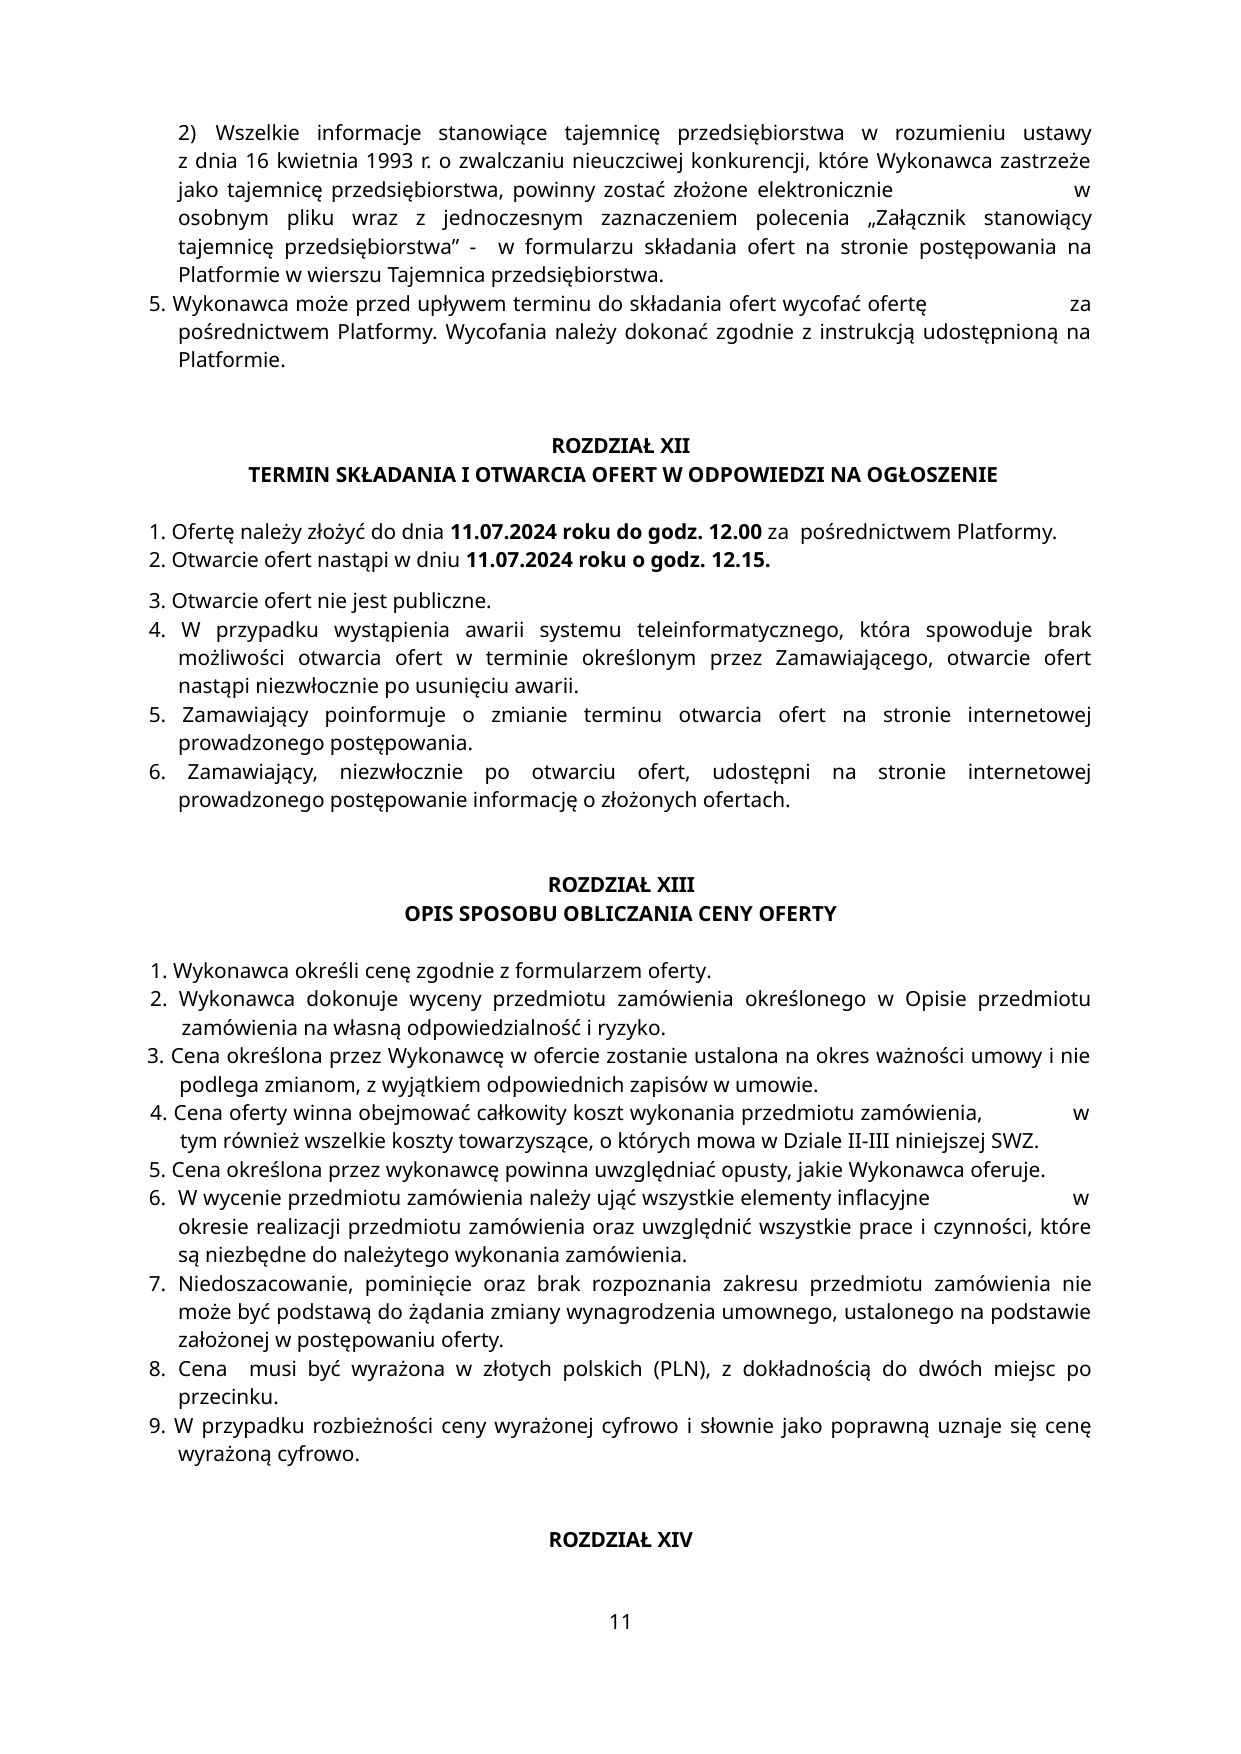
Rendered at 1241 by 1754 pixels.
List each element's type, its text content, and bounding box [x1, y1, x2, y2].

text 1. Ofertę należy złożyć do dnia 11.07.2024 roku do godz. 12.00 za pośrednictwem Platformy. [148, 517, 1093, 545]
text 6. W wycenie przedmiotu zamówienia należy ująć wszystkie elementy inflacyjne w okresie realizacji przedmiotu zamówienia oraz uwzględnić wszystkie prace i czynności, które są niezbędne do należytego wykonania zamówienia. [148, 1183, 1093, 1269]
text 6. Zamawiający, niezwłocznie po otwarciu ofert, udostępni na stronie internetowej prowadzonego postępowanie informację o złożonych ofertach. [148, 757, 1093, 814]
text 5. Wykonawca może przed upływem terminu do składania ofert wycofać ofertę za pośrednictwem Platformy. Wycofania należy dokonać zgodnie z instrukcją udostępnioną na Platformie. [148, 289, 1093, 374]
list Wszelkie informacje stanowiące tajemnicę przedsiębiorstwa w rozumieniu ustawy z dnia 16 kwietnia 1993 r. o zwalczaniu nieuczciwej konkurencji, które Wykonawca zastrzeże jako tajemnicę przedsiębiorstwa, powinny zostać złożone elektronicznie w osobnym pliku wraz z jednoczesnym zaznaczeniem polecenia „Załącznik stanowiący tajemnicę przedsiębiorstwa” - w formularzu składania ofert na stronie postępowania na Platformie w wierszu Tajemnica przedsiębiorstwa. [178, 118, 1093, 289]
text 7. Niedoszacowanie, pominięcie oraz brak rozpoznania zakresu przedmiotu zamówienia nie może być podstawą do żądania zmiany wynagrodzenia umownego, ustalonego na podstawie założonej w postępowaniu oferty. [148, 1269, 1093, 1354]
text 4. W przypadku wystąpienia awarii systemu teleinformatycznego, która spowoduje brak możliwości otwarcia ofert w terminie określonym przez Zamawiającego, otwarcie ofert nastąpi niezwłocznie po usunięciu awarii. [148, 615, 1093, 700]
text OPIS SPOSOBU OBLICZANIA CENY OFERTY [148, 899, 1093, 927]
text 8. Cena musi być wyrażona w złotych polskich (PLN), z dokładnością do dwóch miejsc po przecinku. [148, 1354, 1093, 1411]
text 2. Otwarcie ofert nastąpi w dniu 11.07.2024 roku o godz. 12.15. [148, 545, 1093, 574]
text 3. Otwarcie ofert nie jest publiczne. [148, 586, 1093, 615]
text 4. Cena oferty winna obejmować całkowity koszt wykonania przedmiotu zamówienia, w tym również wszelkie koszty towarzyszące, o których mowa w Dziale II-III niniejszej SWZ. [150, 1098, 1093, 1155]
text 9. W przypadku rozbieżności ceny wyrażonej cyfrowo i słownie jako poprawną uznaje się cenę wyrażoną cyfrowo. [148, 1411, 1093, 1468]
text ROZDZIAŁ XIV [148, 1525, 1093, 1553]
text 1. Wykonawca określi cenę zgodnie z formularzem oferty. [150, 956, 1093, 984]
text 5. Zamawiający poinformuje o zmianie terminu otwarcia ofert na stronie internetowej prowadzonego postępowania. [148, 700, 1093, 757]
text ROZDZIAŁ XIII [150, 871, 1093, 899]
text ROZDZIAŁ XII [148, 431, 1093, 460]
text 3. Cena określona przez Wykonawcę w ofercie zostanie ustalona na okres ważności umowy i nie podlega zmianom, z wyjątkiem odpowiednich zapisów w umowie. [147, 1041, 1093, 1098]
text TERMIN SKŁADANIA I OTWARCIA OFERT W ODPOWIEDZI NA OGŁOSZENIE [148, 460, 1093, 488]
text 5. Cena określona przez wykonawcę powinna uwzględniać opusty, jakie Wykonawca oferuje. [148, 1155, 1093, 1183]
text 2. Wykonawca dokonuje wyceny przedmiotu zamówienia określonego w Opisie przedmiotu zamówienia na własną odpowiedzialność i ryzyko. [150, 984, 1093, 1041]
